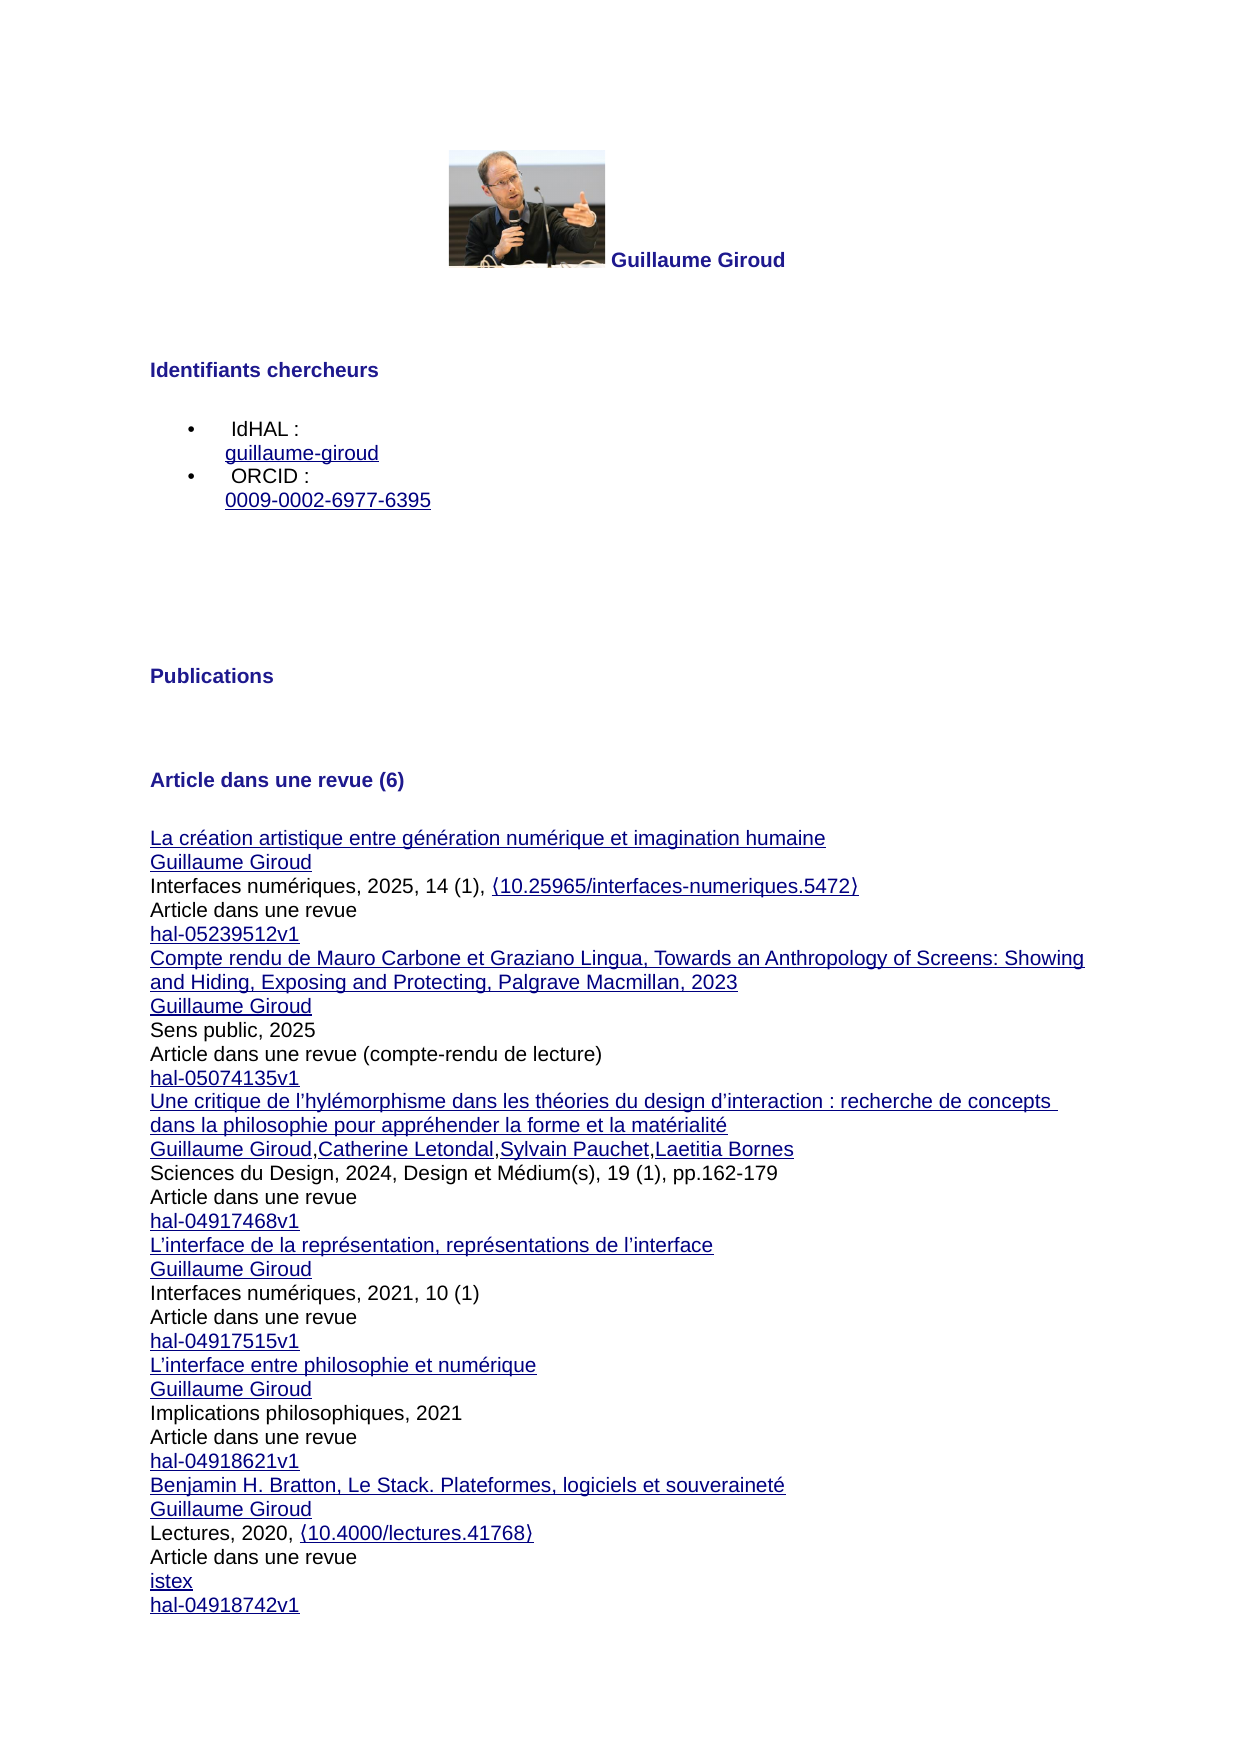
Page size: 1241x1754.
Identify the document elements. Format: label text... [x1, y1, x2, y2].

list guillaume-giroud [187, 440, 1090, 464]
subtitle Article dans une revue (6) [150, 767, 1090, 791]
table_cell Benjamin H. Bratton, Le Stack. Plateformes, logiciels et souveraineté Guillaume Giroud Lectures, 2020, ⟨10.4000/lectures.41768⟩ Article dans une revue istex hal-04918742v1 [150, 1473, 1090, 1616]
list IdHAL : [187, 416, 1090, 440]
table_cell Une critique de l’hylémorphisme dans les théories du design d’interaction : recherche de concepts dans la philosophie pour appréhender la forme et la matérialité Guillaume Giroud,Catherine Letondal,Sylvain Pauchet,Laetitia Bornes Sciences du Design, 2024, Design et Médium(s), 19 (1), pp.162-179 Article dans une revue hal-04917468v1 [150, 1089, 1090, 1233]
subtitle Identifiants chercheurs [150, 358, 1090, 382]
subtitle Guillaume Giroud [150, 150, 1090, 272]
list ORCID : [187, 464, 1090, 488]
table_header La création artistique entre génération numérique et imagination humaine Guillaume Giroud Interfaces numériques, 2025, 14 (1), ⟨10.25965/interfaces-numeriques.5472⟩ Article dans une revue hal-05239512v1 [150, 826, 1090, 946]
list 0009-0002-6977-6395 [187, 488, 1090, 512]
table_cell Compte rendu de Mauro Carbone et Graziano Lingua, Towards an Anthropology of Screens: Showing and Hiding, Exposing and Protecting, Palgrave Macmillan, 2023 Guillaume Giroud Sens public, 2025 Article dans une revue (compte-rendu de lecture) hal-05074135v1 [150, 946, 1090, 1089]
table_cell L’interface entre philosophie et numérique Guillaume Giroud Implications philosophiques, 2021 Article dans une revue hal-04918621v1 [150, 1353, 1090, 1473]
table_cell L’interface de la représentation, représentations de l’interface Guillaume Giroud Interfaces numériques, 2021, 10 (1) Article dans une revue hal-04917515v1 [150, 1233, 1090, 1353]
subtitle Publications [150, 664, 1090, 688]
picture [448, 150, 605, 268]
